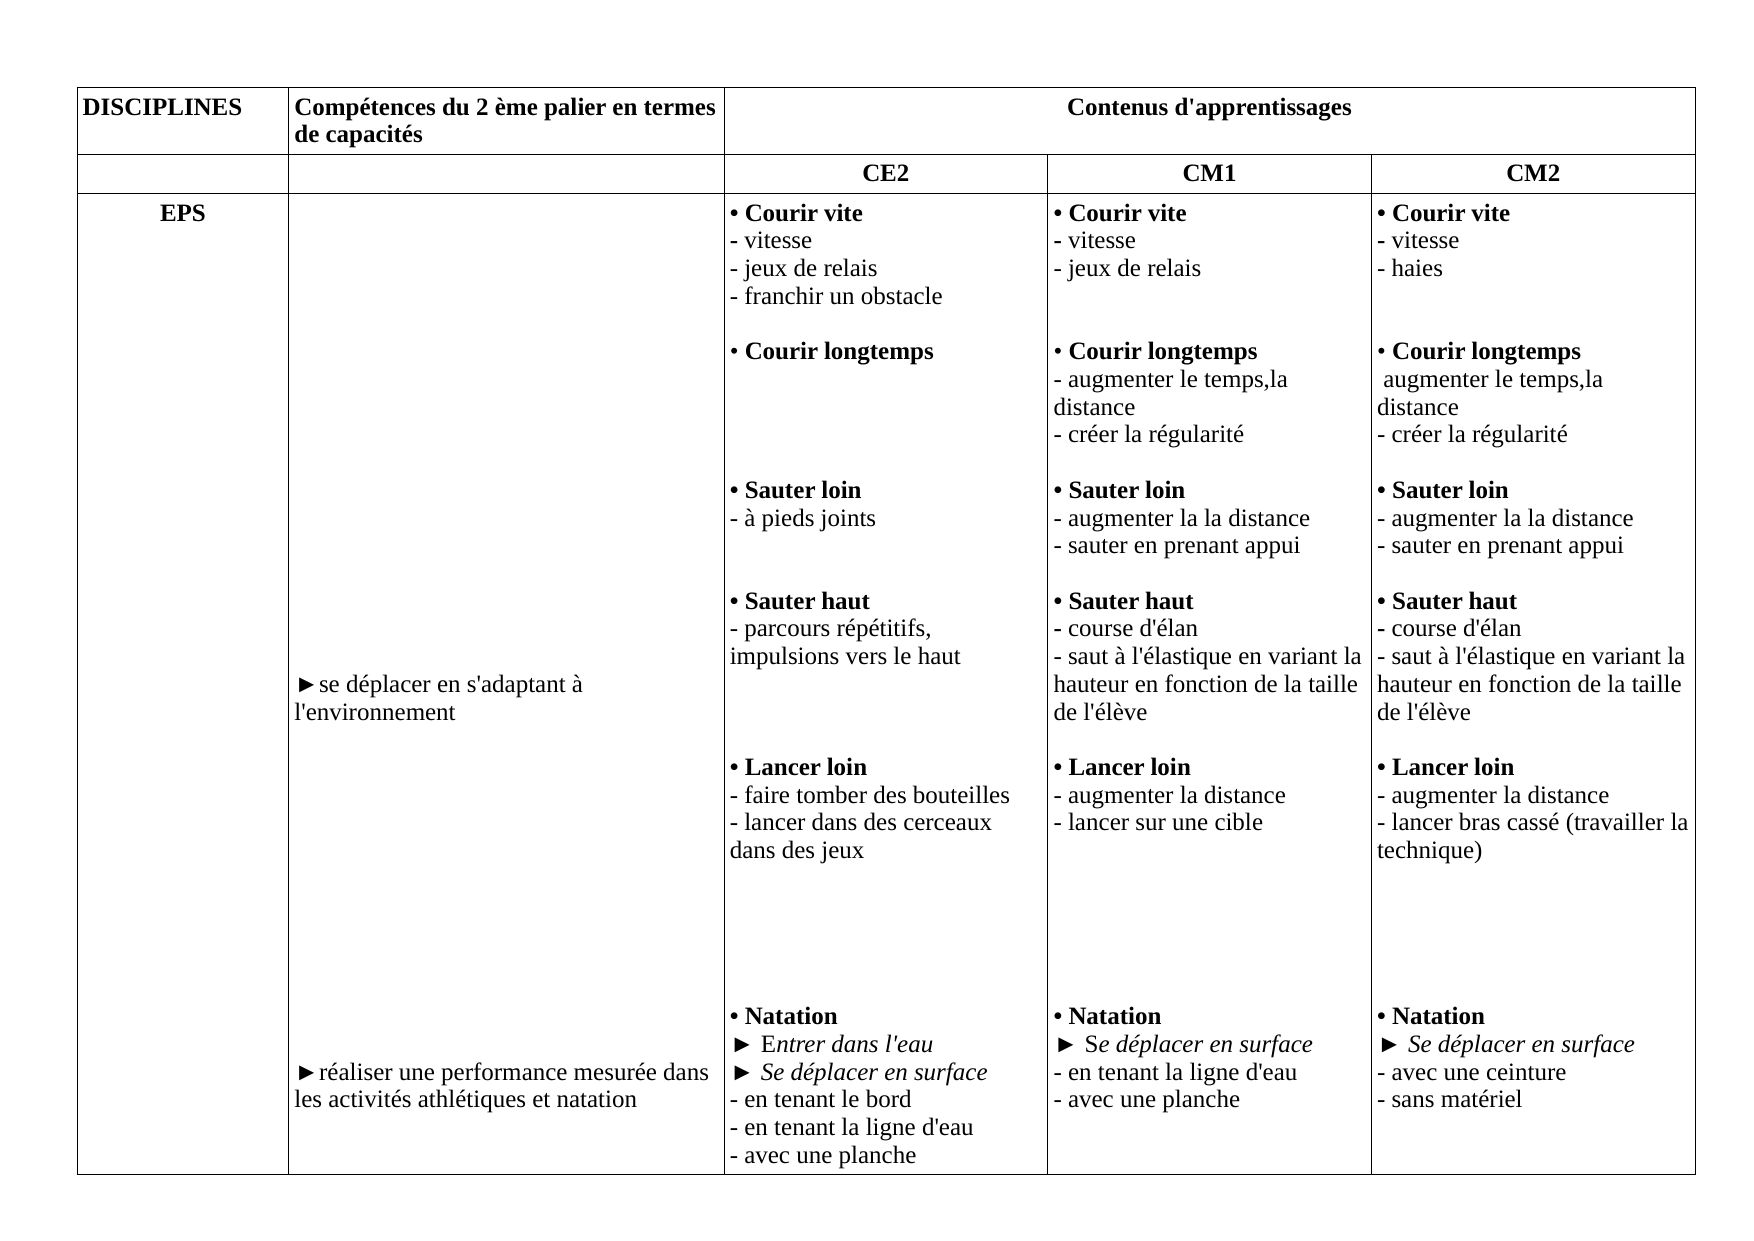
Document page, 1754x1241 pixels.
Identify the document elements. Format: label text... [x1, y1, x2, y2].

table_cell CM1 [1048, 155, 1371, 193]
table_header Compétences du 2 ème palier en termes de capacités [289, 88, 724, 154]
table_cell EPS [78, 194, 288, 1174]
table_cell [289, 155, 724, 193]
table_cell ►se déplacer en s'adaptant à l'environnement ►réaliser une performance mesurée dans les activités athlétiques et natation [289, 194, 724, 1174]
table_cell • Courir vite - vitesse - jeux de relais - franchir un obstacle • Courir longtemps • Sauter loin - à pieds joints • Sauter haut - parcours répétitifs, impulsions vers le haut • Lancer loin - faire tomber des bouteilles - lancer dans des cerceaux dans des jeux • Natation ► Entrer dans l'eau ► Se déplacer en surface - en tenant le bord - en tenant la ligne d'eau - avec une planche [725, 194, 1047, 1174]
table_cell • Courir vite - vitesse - jeux de relais • Courir longtemps - augmenter le temps,la distance - créer la régularité • Sauter loin - augmenter la la distance - sauter en prenant appui • Sauter haut - course d'élan - saut à l'élastique en variant la hauteur en fonction de la taille de l'élève • Lancer loin - augmenter la distance - lancer sur une cible • Natation ► Se déplacer en surface - en tenant la ligne d'eau - avec une planche [1048, 194, 1371, 1174]
table_cell [78, 155, 288, 193]
table_header DISCIPLINES [78, 88, 288, 154]
table_cell • Courir vite - vitesse - haies • Courir longtemps augmenter le temps,la distance - créer la régularité • Sauter loin - augmenter la la distance - sauter en prenant appui • Sauter haut - course d'élan - saut à l'élastique en variant la hauteur en fonction de la taille de l'élève • Lancer loin - augmenter la distance - lancer bras cassé (travailler la technique) • Natation ► Se déplacer en surface - avec une ceinture - sans matériel [1372, 194, 1695, 1174]
table_header Contenus d'apprentissages [725, 88, 1695, 154]
table_cell CM2 [1372, 155, 1695, 193]
table_cell CE2 [725, 155, 1047, 193]
